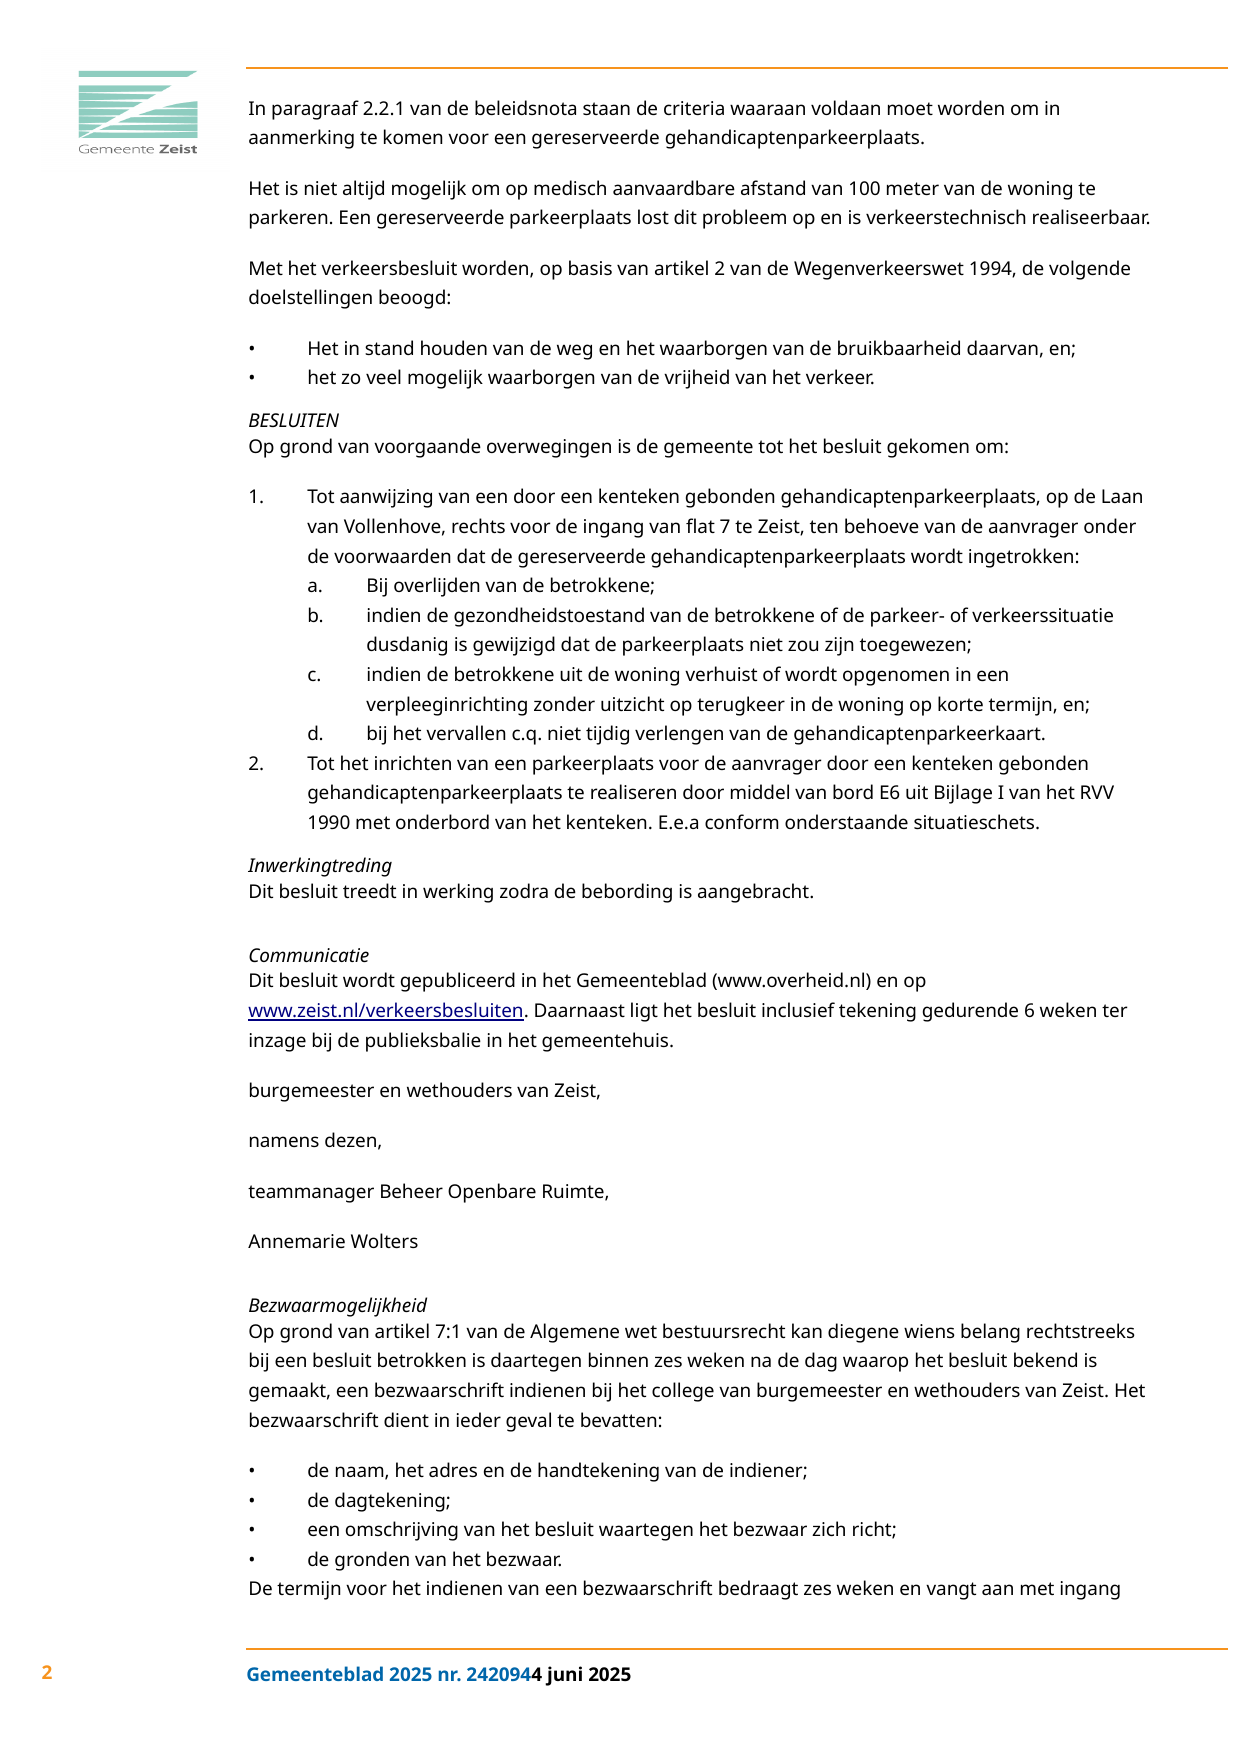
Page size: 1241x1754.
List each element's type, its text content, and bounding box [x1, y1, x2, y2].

list het zo veel mogelijk waarborgen van de vrijheid van het verkeer. [248, 364, 1152, 390]
list de dagtekening; [248, 1487, 1152, 1513]
text namens dezen, [248, 1128, 1152, 1153]
picture [41, 47, 231, 172]
text BESLUITEN [248, 407, 1152, 433]
text burgemeester en wethouders van Zeist, [248, 1077, 1152, 1103]
list Tot aanwijzing van een door een kenteken gebonden gehandicaptenparkeerplaats, op de Laan van Vollenhove, rechts voor de ingang van flat 7 te Zeist, ten behoeve van de aanvrager onder de voorwaarden dat de gereserveerde gehandicaptenparkeerplaats wordt ingetrokken: [248, 484, 1152, 568]
text Communicatie [248, 942, 1152, 968]
text Op grond van voorgaande overwegingen is de gemeente tot het besluit gekomen om: [248, 433, 1152, 459]
text Dit besluit treedt in werking zodra de bebording is aangebracht. [248, 878, 1152, 904]
list indien de gezondheidstoestand van de betrokkene of de parkeer- of verkeerssituatie dusdanig is gewijzigd dat de parkeerplaats niet zou zijn toegewezen; [307, 602, 1152, 657]
list Het in stand houden van de weg en het waarborgen van de bruikbaarheid daarvan, en; [248, 335, 1152, 361]
text Op grond van artikel 7:1 van de Algemene wet bestuursrecht kan diegene wiens belang rechtstreeks bij een besluit betrokken is daartegen binnen zes weken na de dag waarop het besluit bekend is gemaakt, een bezwaarschrift indienen bij het college van burgemeester en wethouders van Zeist. Het bezwaarschrift dient in ieder geval te bevatten: [248, 1318, 1152, 1433]
list Bij overlijden van de betrokkene; [307, 572, 1152, 598]
text Het is niet altijd mogelijk om op medisch aanvaardbare afstand van 100 meter van de woning te parkeren. Een gereserveerde parkeerplaats lost dit probleem op en is verkeerstechnisch realiseerbaar. [248, 175, 1152, 230]
list de gronden van het bezwaar. [248, 1546, 1152, 1572]
list bij het vervallen c.q. niet tijdig verlengen van de gehandicaptenparkeerkaart. [307, 720, 1152, 746]
text teammanager Beheer Openbare Ruimte, [248, 1178, 1152, 1204]
list een omschrijving van het besluit waartegen het bezwaar zich richt; [248, 1516, 1152, 1542]
list de naam, het adres en de handtekening van de indiener; [248, 1457, 1152, 1483]
text Bezwaarmogelijkheid [248, 1292, 1152, 1318]
text De termijn voor het indienen van een bezwaarschrift bedraagt zes weken en vangt aan met ingang [248, 1576, 1152, 1601]
text Annemarie Wolters [248, 1228, 1152, 1254]
text Met het verkeersbesluit worden, op basis van artikel 2 van de Wegenverkeerswet 1994, de volgende doelstellingen beoogd: [248, 255, 1152, 310]
list Tot het inrichten van een parkeerplaats voor de aanvrager door een kenteken gebonden gehandicaptenparkeerplaats te realiseren door middel van bord E6 uit Bijlage I van het RVV 1990 met onderbord van het kenteken. E.e.a conform onderstaande situatieschets. [248, 750, 1152, 835]
text In paragraaf 2.2.1 van de beleidsnota staan de criteria waaraan voldaan moet worden om in aanmerking te komen voor een gereserveerde gehandicaptenparkeerplaats. [248, 95, 1152, 150]
list indien de betrokkene uit de woning verhuist of wordt opgenomen in een verpleeginrichting zonder uitzicht op terugkeer in de woning op korte termijn, en; [307, 661, 1152, 716]
text Dit besluit wordt gepubliceerd in het Gemeenteblad (www.overheid.nl) en op www.zeist.nl/verkeersbesluiten. Daarnaast ligt het besluit inclusief tekening gedurende 6 weken ter inzage bij de publieksbalie in het gemeentehuis. [248, 968, 1152, 1052]
text Inwerkingtreding [248, 852, 1152, 878]
